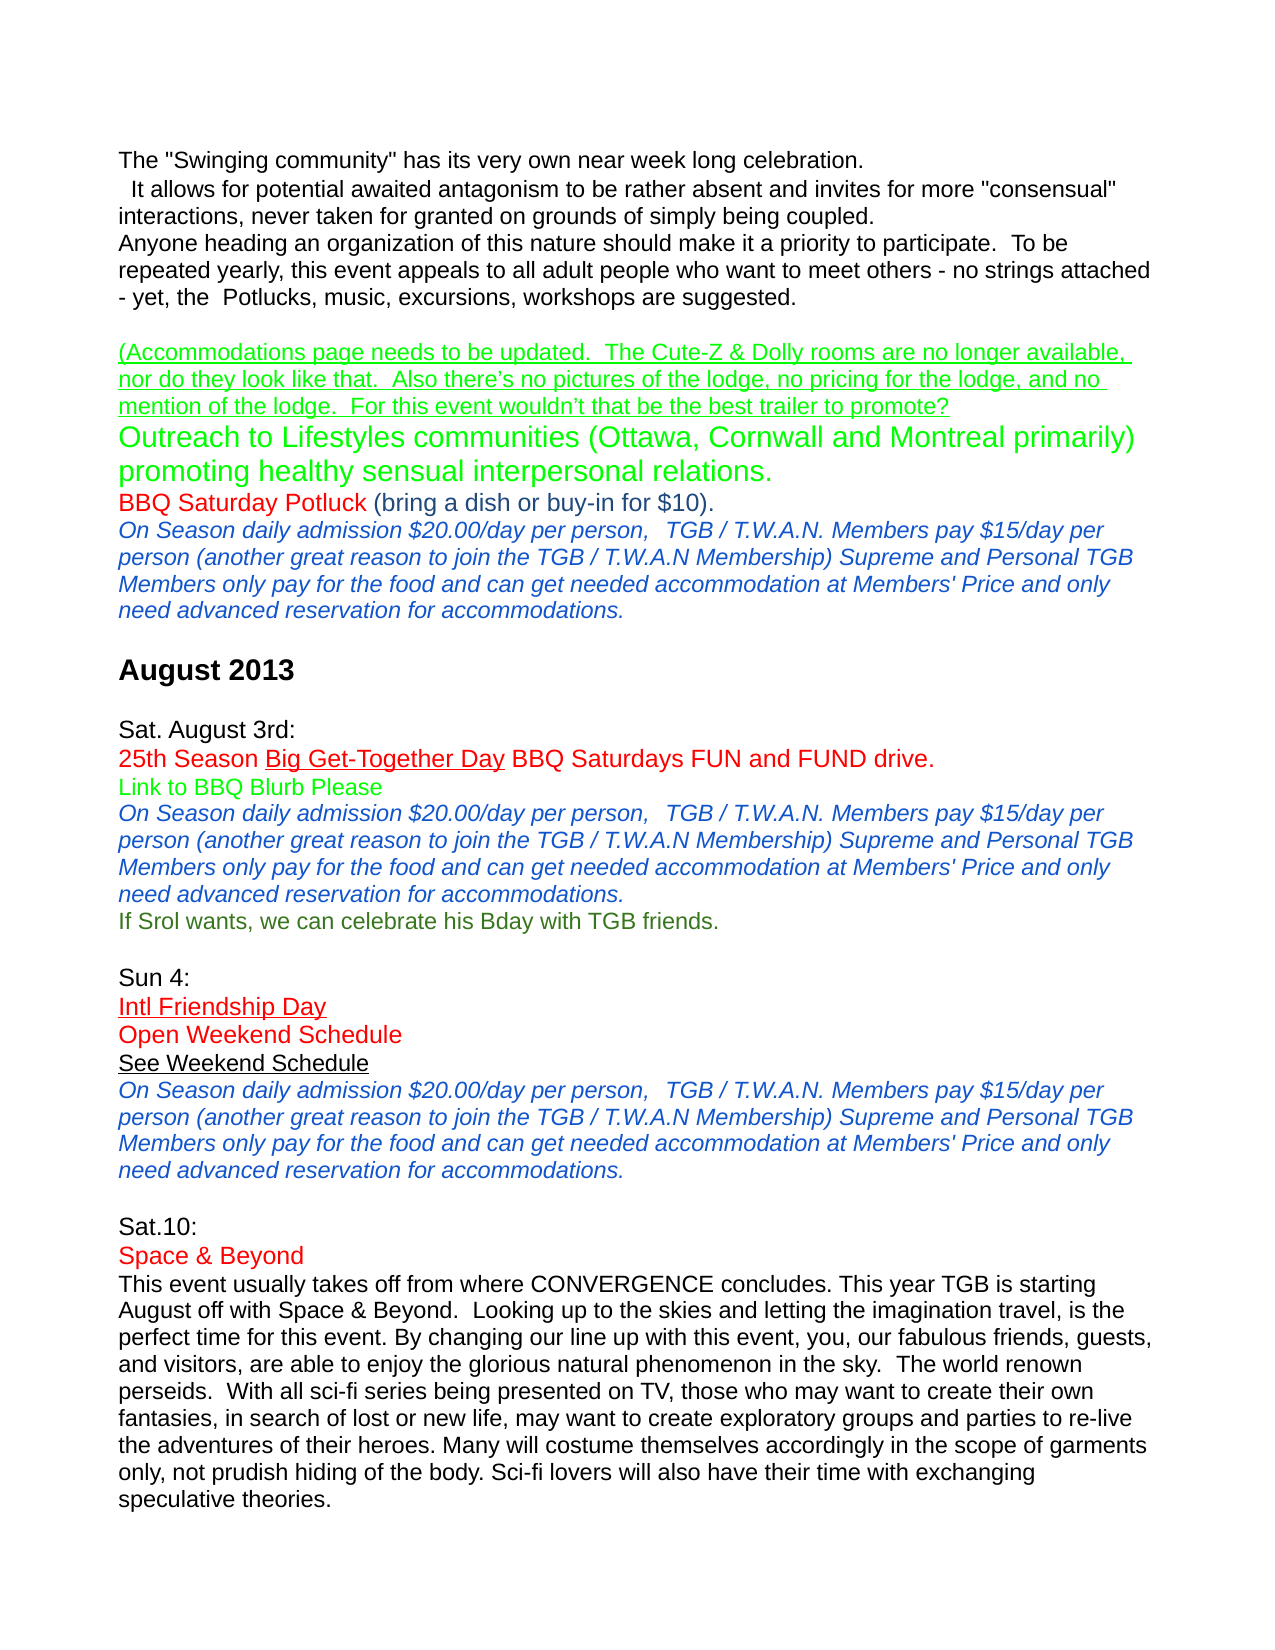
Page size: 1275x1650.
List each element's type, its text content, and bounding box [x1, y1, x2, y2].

text The "Swinging community" has its very own near week long celebration. It allows for potential awaited antagonism to be rather absent and invites for more "consensual" interactions, never taken for granted on grounds of simply being coupled. Anyone heading an organization of this nature should make it a priority to participate. To be repeated yearly, this event appeals to all adult people who want to meet others - no strings attached - yet, the Potlucks, music, excursions, workshops are suggested. (Accommodations page needs to be updated. The Cute-Z & Dolly rooms are no longer available, nor do they look like that. Also there’s no pictures of the lodge, no pricing for the lodge, and no mention of the lodge. For this event wouldn’t that be the best trailer to promote? Outreach to Lifestyles communities (Ottawa, Cornwall and Montreal primarily) promoting healthy sensual interpersonal relations. BBQ Saturday Potluck (bring a dish or buy-in for $10). On Season daily admission $20.00/day per person, TGB / T.W.A.N. Members pay $15/day per person (another great reason to join the TGB / T.W.A.N Membership) Supreme and Personal TGB Members only pay for the food and can get needed accommodation at Members' Price and only need advanced reservation for accommodations. August 2013 Sat. August 3rd: 25th Season Big Get-Together Day BBQ Saturdays FUN and FUND drive. Link to BBQ Blurb Please On Season daily admission $20.00/day per person, TGB / T.W.A.N. Members pay $15/day per person (another great reason to join the TGB / T.W.A.N Membership) Supreme and Personal TGB Members only pay for the food and can get needed accommodation at Members' Price and only need advanced reservation for accommodations. If Srol wants, we can celebrate his Bday with TGB friends. Sun 4: Intl Friendship Day Open Weekend Schedule See Weekend Schedule On Season daily admission $20.00/day per person, TGB / T.W.A.N. Members pay $15/day per person (another great reason to join the TGB / T.W.A.N Membership) Supreme and Personal TGB Members only pay for the food and can get needed accommodation at Members' Price and only need advanced reservation for accommodations. Sat.10: Space & Beyond This event usually takes off from where CONVERGENCE concludes. This year TGB is starting August off with Space & Beyond. Looking up to the skies and letting the imagination travel, is the perfect time for this event. By changing our line up with this event, you, our fabulous friends, guests, and visitors, are able to enjoy the glorious natural phenomenon in the sky. The world renown perseids. With all sci-fi series being presented on TV, those who may want to create their own fantasies, in search of lost or new life, may want to create exploratory groups and parties to re-live the adventures of their heroes. Many will costume themselves accordingly in the scope of garments only, not prudish hiding of the body. Sci-fi lovers will also have their time with exchanging speculative theories. [118, 118, 1157, 1512]
